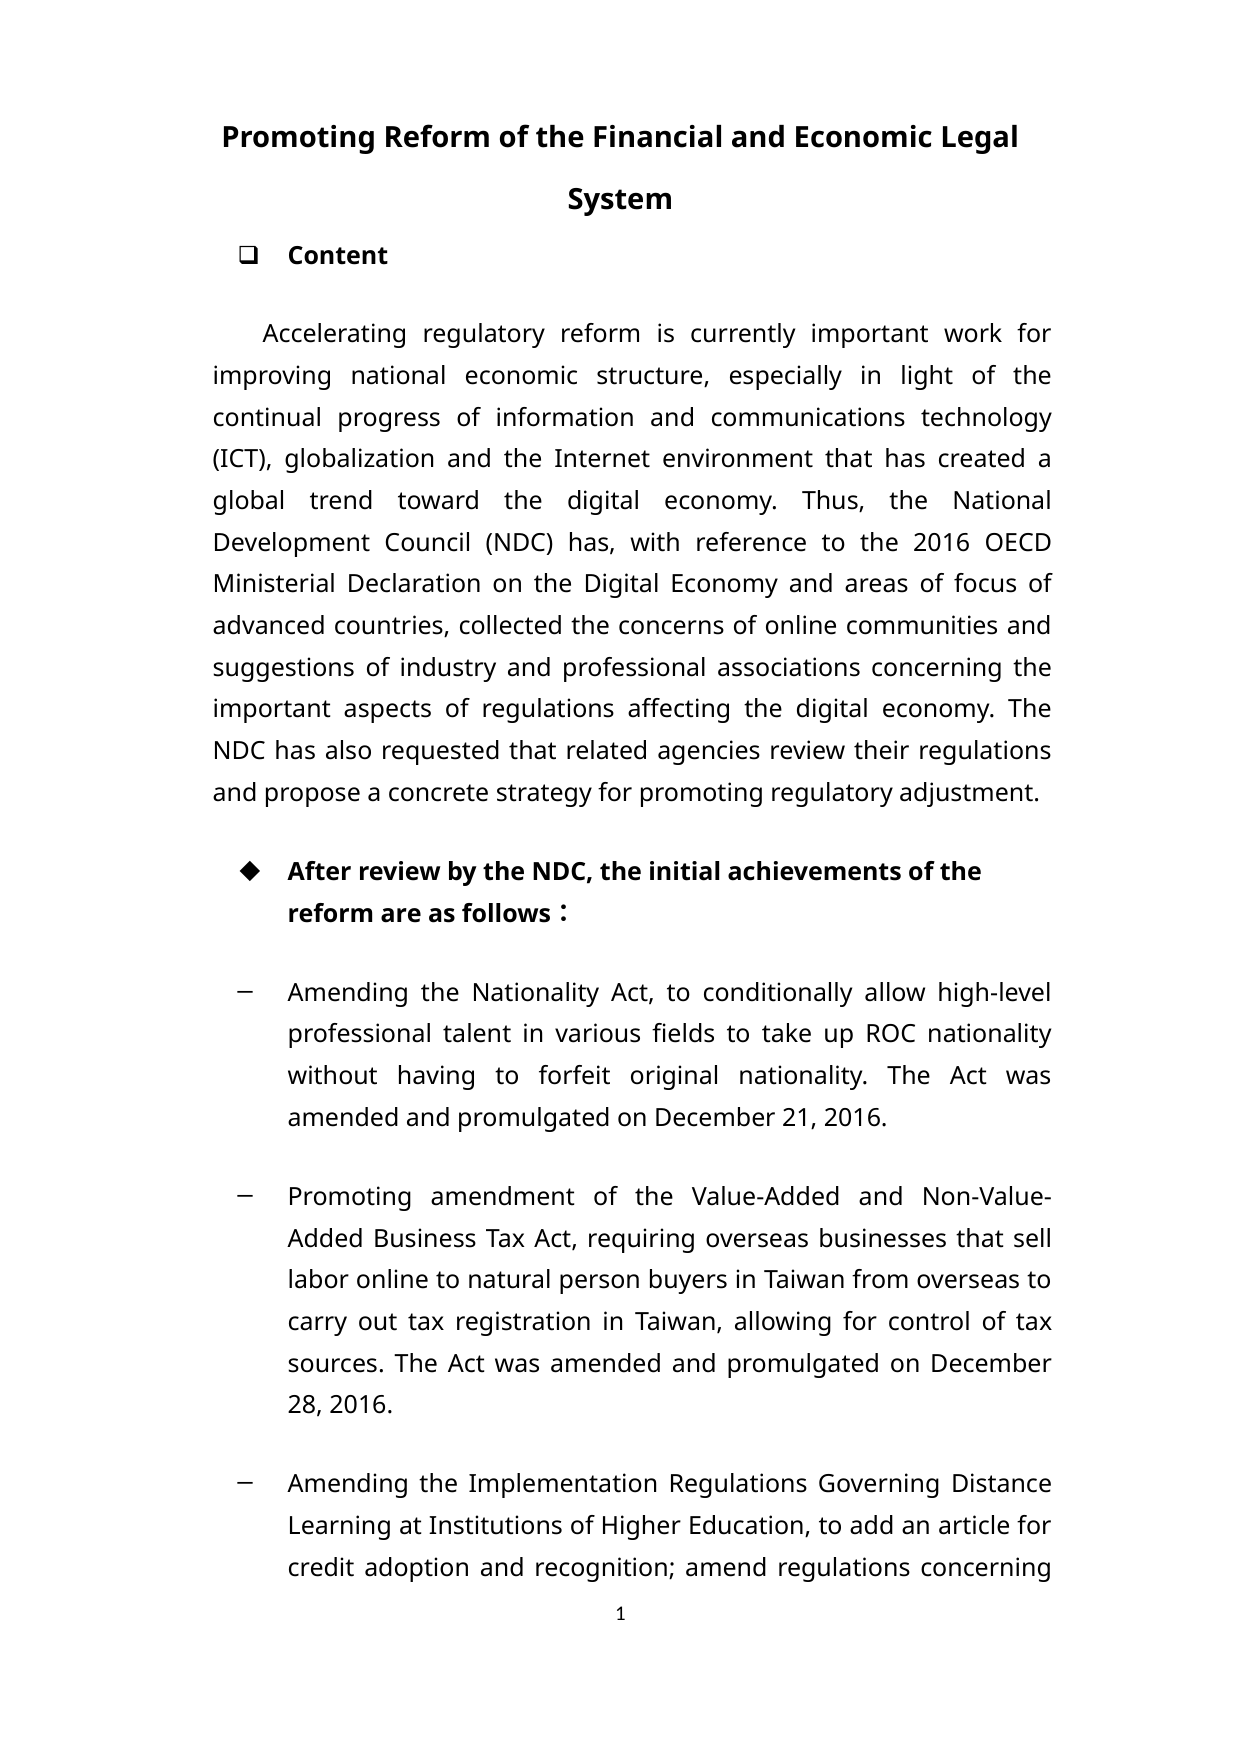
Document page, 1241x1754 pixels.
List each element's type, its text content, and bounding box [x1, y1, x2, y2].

text Accelerating regulatory reform is currently important work for improving national economic structure, especially in light of the continual progress of information and communications technology (ICT), globalization and the Internet environment that has created a global trend toward the digital economy. Thus, the National Development Council (NDC) has, with reference to the 2016 OECD Ministerial Declaration on the Digital Economy and areas of focus of advanced countries, collected the concerns of online communities and suggestions of industry and professional associations concerning the important aspects of regulations affecting the digital economy. The NDC has also requested that related agencies review their regulations and propose a concrete strategy for promoting regulatory adjustment. [212, 309, 1053, 809]
list Promoting amendment of the Value-Added and Non-Value-Added Business Tax Act, requiring overseas businesses that sell labor online to natural person buyers in Taiwan from overseas to carry out tax registration in Taiwan, allowing for control of tax sources. The Act was amended and promulgated on December 28, 2016. [237, 1172, 1053, 1422]
list Content [237, 238, 1053, 272]
list Amending the Implementation Regulations Governing Distance Learning at Institutions of Higher Education, to add an article for credit adoption and recognition; amend regulations concerning [237, 1459, 1053, 1584]
list After review by the NDC, the initial achievements of the reform are as follows： [237, 847, 1053, 930]
list Amending the Nationality Act, to conditionally allow high-level professional talent in various fields to take up ROC nationality without having to forfeit original nationality. The Act was amended and promulgated on December 21, 2016. [237, 968, 1053, 1134]
text Promoting Reform of the Financial and Economic Legal System [187, 94, 1053, 219]
